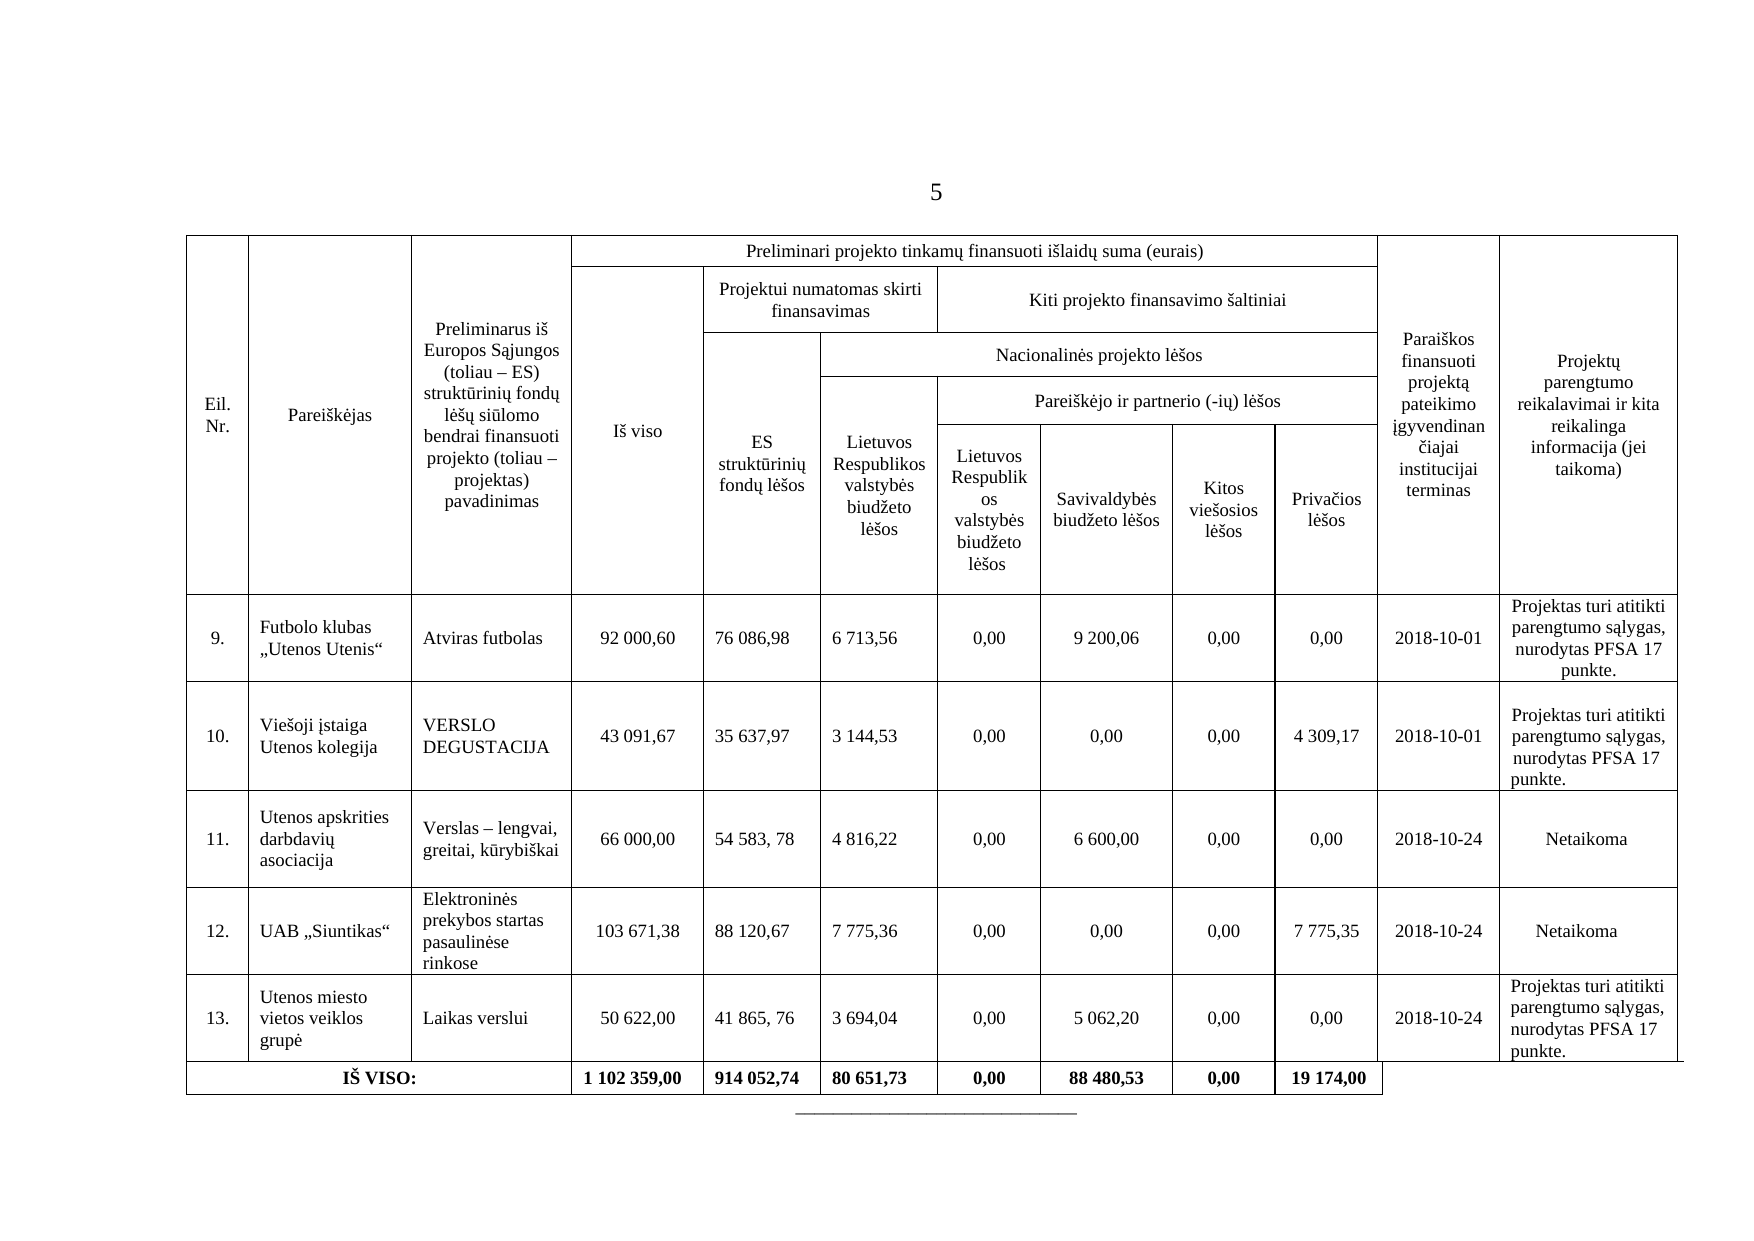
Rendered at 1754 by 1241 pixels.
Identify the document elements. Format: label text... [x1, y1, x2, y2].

table_cell Projektas turi atitikti parengtumo sąlygas, nurodytas PFSA 17 punkte. [1500, 682, 1677, 790]
table_cell 2018-10-24 [1378, 975, 1499, 1061]
table_cell 88 120,67 [704, 888, 820, 974]
table_cell 914 052,74 [704, 1062, 820, 1094]
table_cell 7 775,36 [821, 888, 937, 974]
table_header Preliminari projekto tinkamų finansuoti išlaidų suma (eurais) [572, 236, 1377, 266]
table_cell Verslas – lengvai, greitai, kūrybiškai [412, 791, 571, 887]
table_cell 41 865, 76 [704, 975, 820, 1061]
table_cell UAB „Siuntikas“ [249, 888, 411, 974]
table_cell 11. [187, 791, 248, 887]
table_cell Savivaldybės biudžeto lėšos [1041, 425, 1172, 593]
table_cell 0,00 [1173, 1062, 1274, 1094]
table_cell 3 694,04 [821, 975, 937, 1061]
table_cell 88 480,53 [1041, 1062, 1172, 1094]
table_cell 0,00 [938, 1062, 1040, 1094]
table_cell 1 102 359,00 [572, 1062, 703, 1094]
table_cell Utenos miesto vietos veiklos grupė [249, 975, 411, 1061]
table_cell 0,00 [1276, 975, 1377, 1061]
table_cell 92 000,60 [572, 595, 703, 681]
table_cell Pareiškėjo ir partnerio (-ių) lėšos [938, 377, 1377, 424]
table_cell 103 671,38 [572, 888, 703, 974]
text ______________________________ [177, 1095, 1695, 1117]
table_cell 19 174,00 [1276, 1062, 1382, 1094]
table_cell Laikas verslui [412, 975, 571, 1061]
table_cell 4 816,22 [821, 791, 937, 887]
table_cell [1678, 376, 1683, 424]
table_header [1678, 235, 1683, 266]
table_cell 0,00 [1173, 975, 1274, 1061]
table_cell 0,00 [1276, 791, 1377, 887]
table_cell [1678, 332, 1683, 376]
table_cell 35 637,97 [704, 682, 820, 790]
table_cell [1678, 790, 1683, 887]
table_cell 0,00 [1173, 595, 1274, 681]
table_cell Atviras futbolas [412, 595, 571, 681]
table_cell 0,00 [1173, 888, 1274, 974]
table_cell 0,00 [938, 791, 1040, 887]
table_header Preliminarus iš Europos Sąjungos (toliau – ES) struktūrinių fondų lėšų siūlomo bendrai finansuoti projekto (toliau – projektas) pavadinimas [412, 236, 571, 593]
table_cell [1678, 424, 1683, 593]
table_cell 0,00 [1041, 682, 1172, 790]
table_cell 6 713,56 [821, 595, 937, 681]
table_header Pareiškėjas [249, 236, 411, 593]
table_cell Viešoji įstaiga Utenos kolegija [249, 682, 411, 790]
table_cell [1383, 1062, 1504, 1094]
table_cell ES struktūrinių fondų lėšos [704, 333, 820, 593]
table_cell VERSLO DEGUSTACIJA [412, 682, 571, 790]
table_cell 50 622,00 [572, 975, 703, 1061]
table_cell Projektas turi atitikti parengtumo sąlygas, nurodytas PFSA 17 punkte. [1500, 975, 1677, 1061]
table_cell 2018-10-24 [1378, 888, 1499, 974]
table_cell Elektroninės prekybos startas pasaulinėse rinkose [412, 888, 571, 974]
table_header Projektų parengtumo reikalavimai ir kita reikalinga informacija (jei taikoma) [1500, 236, 1677, 593]
table_cell Futbolo klubas „Utenos Utenis“ [249, 595, 411, 681]
table_cell Kitos viešosios lėšos [1173, 425, 1274, 593]
table_cell 54 583, 78 [704, 791, 820, 887]
table_cell Lietuvos Respublikos valstybės biudžeto lėšos [821, 377, 937, 593]
table_cell Utenos apskrities darbdavių asociacija [249, 791, 411, 887]
table_cell 0,00 [938, 595, 1040, 681]
table_cell 4 309,17 [1276, 682, 1377, 790]
table_cell 80 651,73 [821, 1062, 937, 1094]
table_cell [1678, 887, 1683, 974]
table_cell Projektas turi atitikti parengtumo sąlygas, nurodytas PFSA 17 punkte. [1500, 595, 1677, 681]
table_cell 43 091,67 [572, 682, 703, 790]
table_cell 2018-10-01 [1378, 682, 1499, 790]
table_cell 5 062,20 [1041, 975, 1172, 1061]
table_cell 2018-10-01 [1378, 595, 1499, 681]
table_cell 0,00 [938, 888, 1040, 974]
table_cell Iš viso [572, 267, 703, 593]
table_cell Privačios lėšos [1276, 425, 1377, 593]
table_cell 7 775,35 [1276, 888, 1377, 974]
table_cell 6 600,00 [1041, 791, 1172, 887]
table_cell [1504, 1062, 1683, 1094]
table_cell 9. [187, 595, 248, 681]
table_cell 12. [187, 888, 248, 974]
table_cell IŠ VISO: [187, 1062, 571, 1094]
table_cell [1678, 974, 1683, 1061]
table_cell [1678, 681, 1683, 790]
table_cell 66 000,00 [572, 791, 703, 887]
table_header Paraiškos finansuoti projektą pateikimo įgyvendinančiajai institucijai terminas [1378, 236, 1499, 593]
table_cell 2018-10-24 [1378, 791, 1499, 887]
table_cell Netaikoma [1500, 791, 1677, 887]
table_header Eil. Nr. [187, 236, 248, 593]
table_cell [1678, 266, 1683, 332]
table_cell 9 200,06 [1041, 595, 1172, 681]
table_cell Kiti projekto finansavimo šaltiniai [938, 267, 1377, 332]
table_cell Lietuvos Respublikos valstybės biudžeto lėšos [938, 425, 1040, 593]
table_cell 76 086,98 [704, 595, 820, 681]
table_cell 0,00 [938, 682, 1040, 790]
table_cell [1678, 594, 1683, 681]
table_cell 10. [187, 682, 248, 790]
table_cell 13. [187, 975, 248, 1061]
table_cell Nacionalinės projekto lėšos [821, 333, 1377, 376]
table_cell 0,00 [1173, 791, 1274, 887]
table_cell Projektui numatomas skirti finansavimas [704, 267, 937, 332]
table_cell Netaikoma [1500, 888, 1677, 974]
table_cell 0,00 [1276, 595, 1377, 681]
table_cell 3 144,53 [821, 682, 937, 790]
table_cell 0,00 [1173, 682, 1274, 790]
table_cell 0,00 [938, 975, 1040, 1061]
table_cell 0,00 [1041, 888, 1172, 974]
